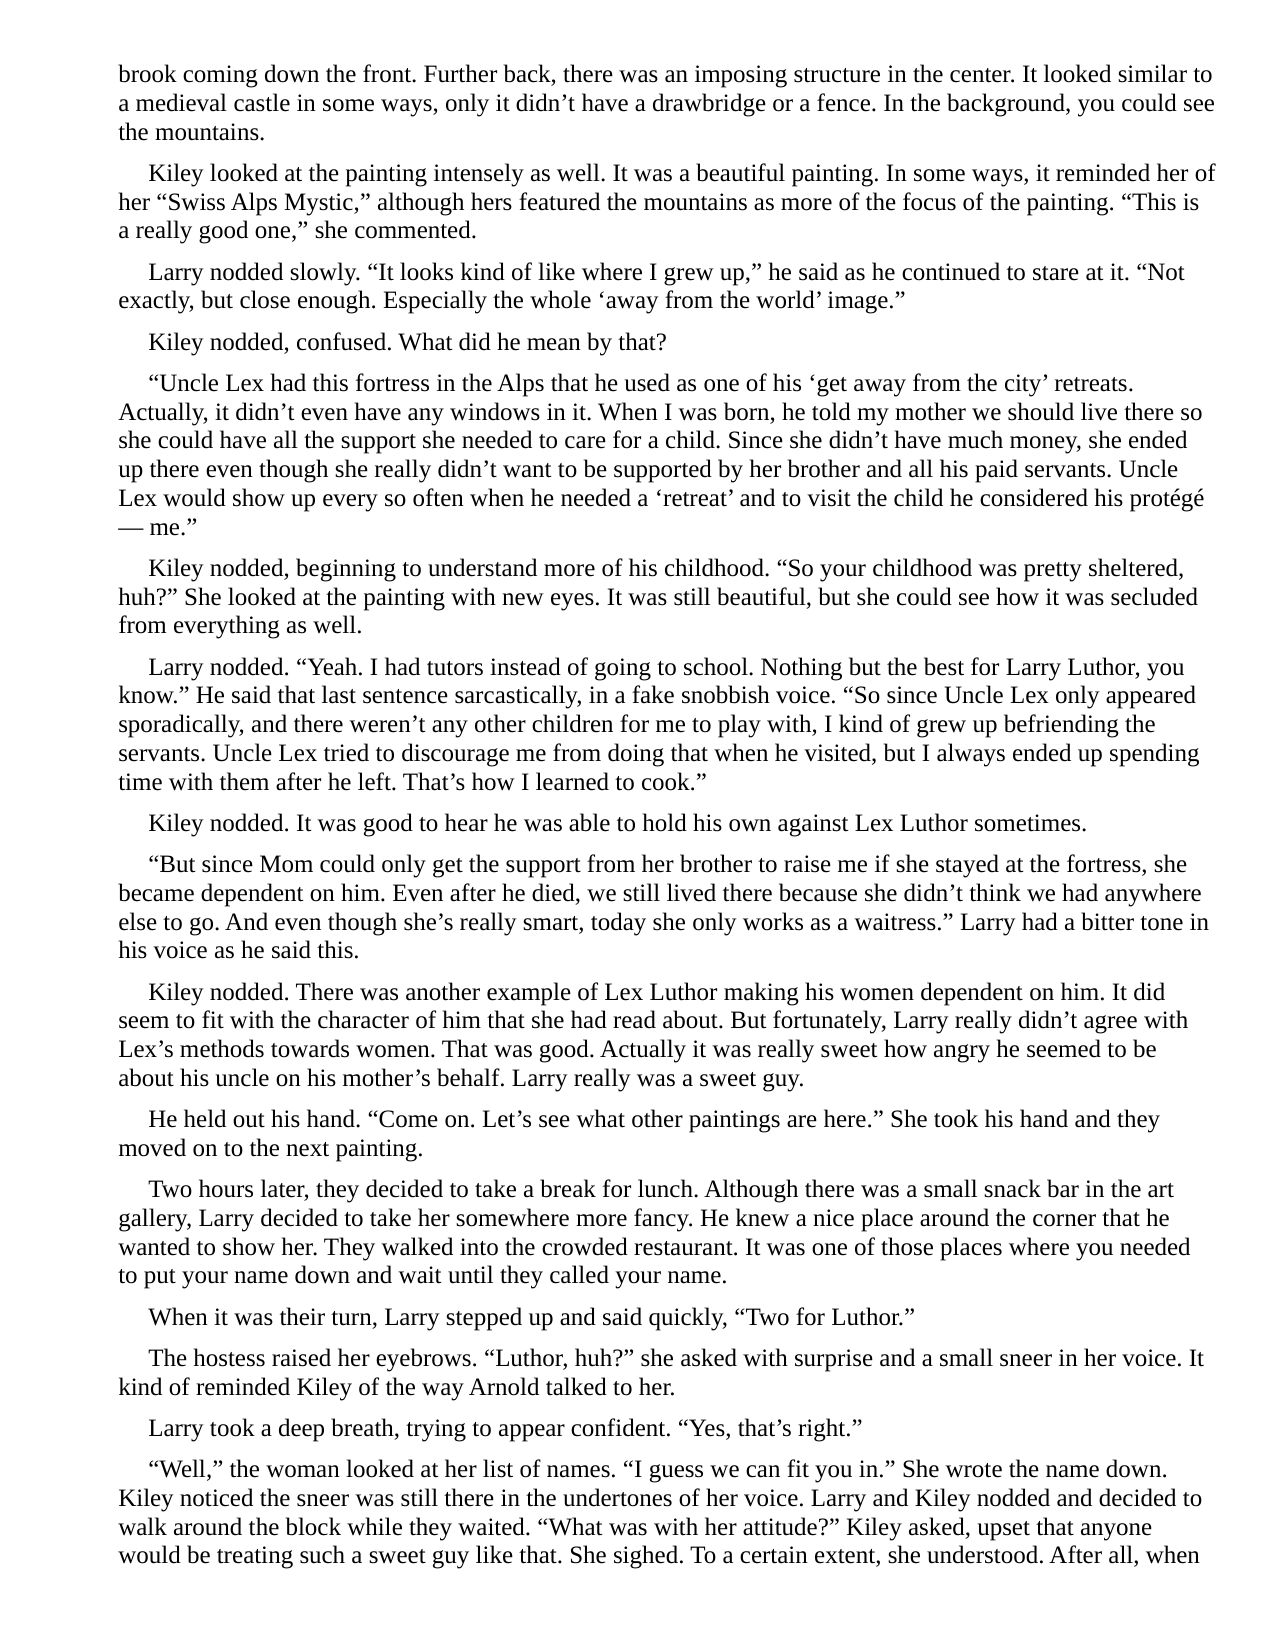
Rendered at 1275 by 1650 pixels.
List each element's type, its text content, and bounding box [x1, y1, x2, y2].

text Kiley nodded, beginning to understand more of his childhood. “So your childhood was pretty sheltered, huh?” She looked at the painting with new eyes. It was still beautiful, but she could see how it was secluded from everything as well. [118, 553, 1216, 639]
text He held out his hand. “Come on. Let’s see what other paintings are here.” She took his hand and they moved on to the next painting. [118, 1104, 1216, 1162]
text “But since Mom could only get the support from her brother to raise me if she stayed at the fortress, she became dependent on him. Even after he died, we still lived there because she didn’t think we had anywhere else to go. And even though she’s really smart, today she only works as a waitress.” Larry had a bitter tone in his voice as he said this. [118, 849, 1216, 964]
text brook coming down the front. Further back, there was an imposing structure in the center. It looked similar to a medieval castle in some ways, only it didn’t have a drawbridge or a fence. In the background, you could see the mountains. [118, 59, 1216, 145]
text Larry nodded. “Yeah. I had tutors instead of going to school. Nothing but the best for Larry Luthor, you know.” He said that last sentence sarcastically, in a fake snobbish voice. “So since Uncle Lex only appeared sporadically, and there weren’t any other children for me to play with, I kind of grew up befriending the servants. Uncle Lex tried to discourage me from doing that when he visited, but I always ended up spending time with them after he left. That’s how I learned to cook.” [118, 652, 1216, 795]
text Kiley nodded. There was another example of Lex Luthor making his women dependent on him. It did seem to fit with the character of him that she had read about. But fortunately, Larry really didn’t agree with Lex’s methods towards women. That was good. Actually it was really sweet how angry he seemed to be about his uncle on his mother’s behalf. Larry really was a sweet guy. [118, 977, 1216, 1092]
text “Well,” the woman looked at her list of names. “I guess we can fit you in.” She wrote the name down. Kiley noticed the sneer was still there in the undertones of her voice. Larry and Kiley nodded and decided to walk around the block while they waited. “What was with her attitude?” Kiley asked, upset that anyone would be treating such a sweet guy like that. She sighed. To a certain extent, she understood. After all, when [118, 1454, 1216, 1569]
text Kiley nodded. It was good to hear he was able to hold his own against Lex Luthor sometimes. [118, 808, 1216, 837]
text Two hours later, they decided to take a break for lunch. Although there was a small snack bar in the art gallery, Larry decided to take her somewhere more fancy. He knew a nice place around the corner that he wanted to show her. They walked into the crowded restaurant. It was one of those places where you needed to put your name down and wait until they called your name. [118, 1174, 1216, 1289]
text The hostess raised her eyebrows. “Luthor, huh?” she asked with surprise and a small sneer in her voice. It kind of reminded Kiley of the way Arnold talked to her. [118, 1343, 1216, 1400]
text Kiley looked at the painting intensely as well. It was a beautiful painting. In some ways, it reminded her of her “Swiss Alps Mystic,” although hers featured the mountains as more of the focus of the painting. “This is a really good one,” she commented. [118, 158, 1216, 244]
text Larry took a deep breath, trying to appear confident. “Yes, that’s right.” [118, 1413, 1216, 1442]
text Kiley nodded, confused. What did he mean by that? [118, 327, 1216, 355]
text Larry nodded slowly. “It looks kind of like where I grew up,” he said as he continued to stare at it. “Not exactly, but close enough. Especially the whole ‘away from the world’ image.” [118, 257, 1216, 314]
text “Uncle Lex had this fortress in the Alps that he used as one of his ‘get away from the city’ retreats. Actually, it didn’t even have any windows in it. When I was born, he told my mother we should live there so she could have all the support she needed to care for a child. Since she didn’t have much money, she ended up there even though she really didn’t want to be supported by her brother and all his paid servants. Uncle Lex would show up every so often when he needed a ‘retreat’ and to visit the child he considered his protégé — me.” [118, 368, 1216, 540]
text When it was their turn, Larry stepped up and said quickly, “Two for Luthor.” [118, 1302, 1216, 1330]
